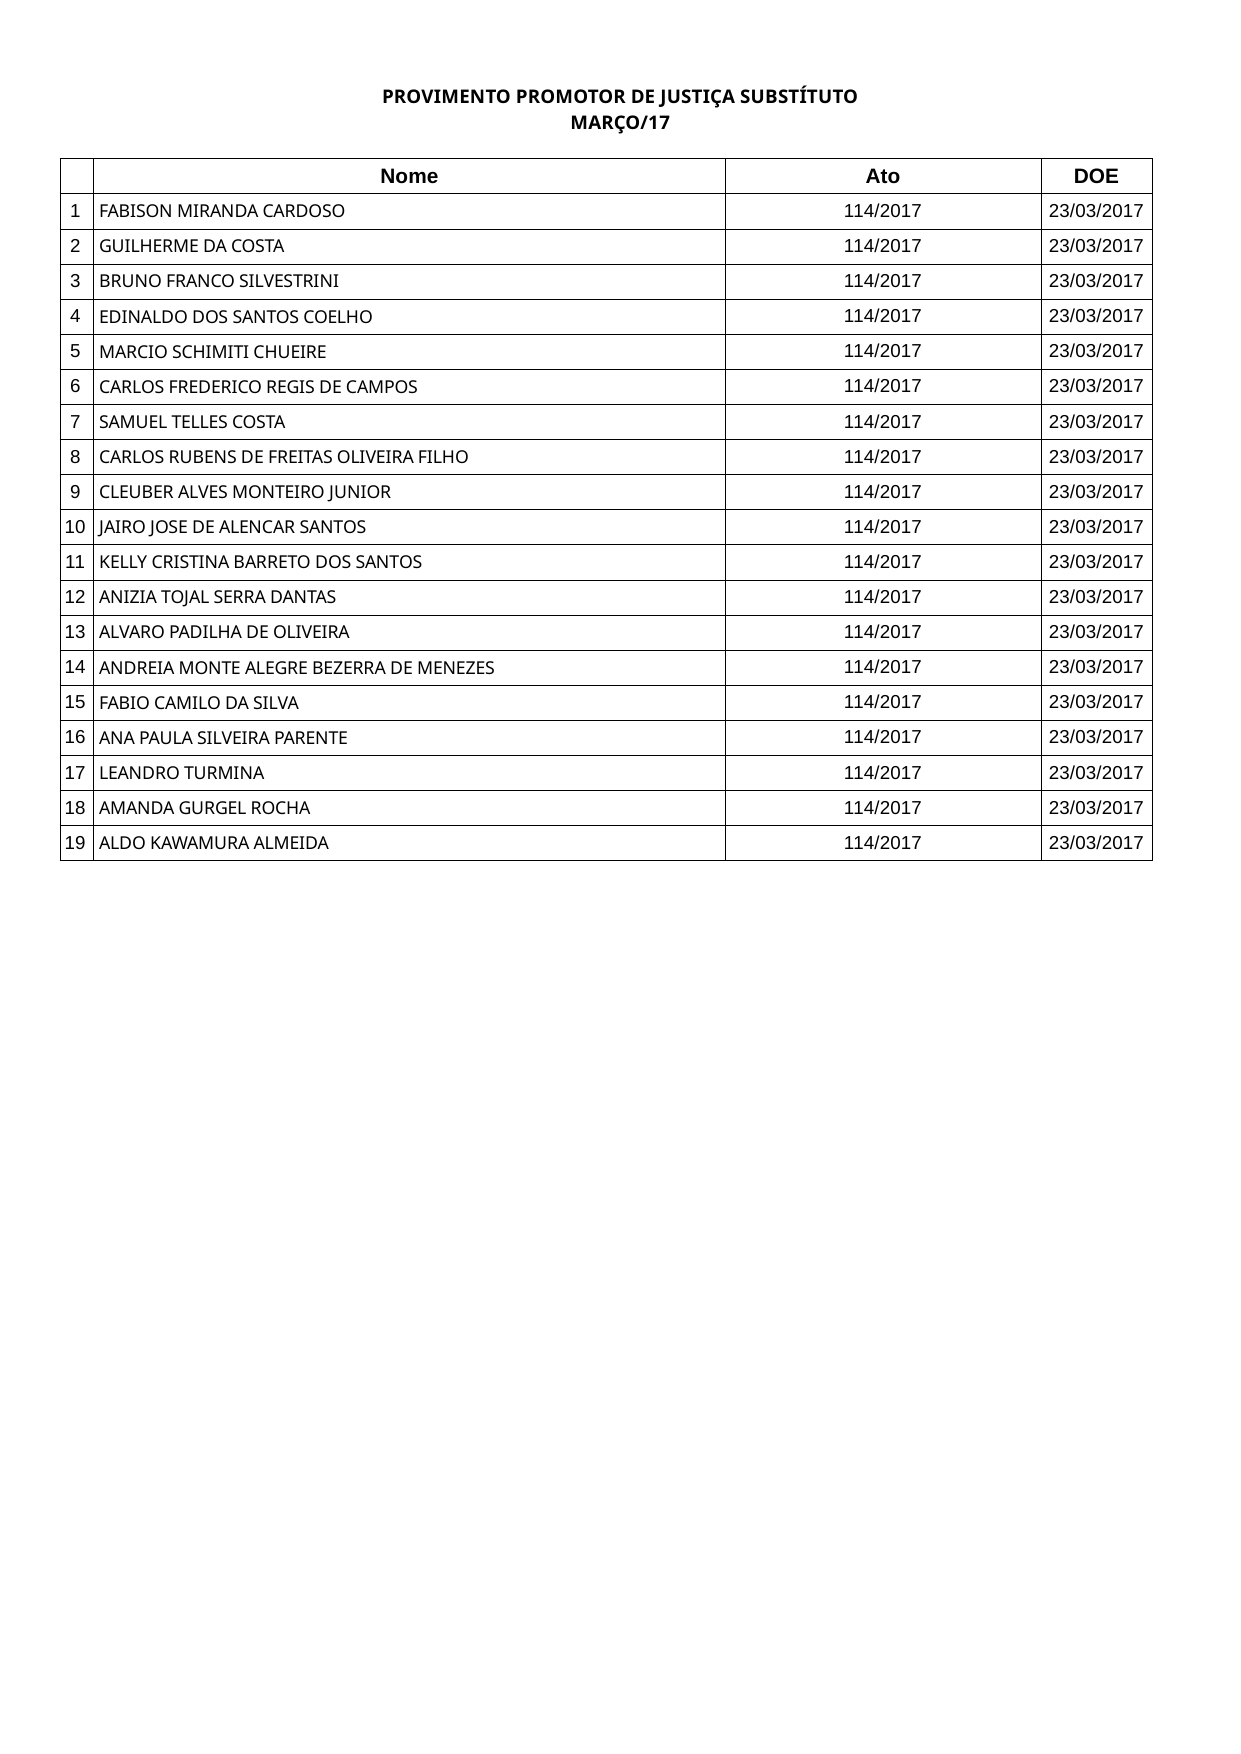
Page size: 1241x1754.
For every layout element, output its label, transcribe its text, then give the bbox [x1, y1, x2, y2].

text PROVIMENTO PROMOTOR DE JUSTIÇA SUBSTÍTUTO [59, 83, 1181, 109]
table_cell 13 [61, 616, 93, 650]
table_cell JAIRO JOSE DE ALENCAR SANTOS [94, 510, 725, 544]
table_cell 8 [61, 440, 93, 474]
table_cell 6 [61, 370, 93, 404]
table_cell 23/03/2017 [1042, 756, 1152, 790]
table_cell 114/2017 [726, 791, 1041, 825]
table_cell 114/2017 [726, 826, 1041, 860]
table_cell 114/2017 [726, 756, 1041, 790]
table_cell 23/03/2017 [1042, 370, 1152, 404]
table_cell 14 [61, 651, 93, 685]
table_cell 23/03/2017 [1042, 510, 1152, 544]
table_cell 114/2017 [726, 721, 1041, 755]
table_cell 114/2017 [726, 194, 1041, 228]
table_header DOE [1042, 159, 1152, 193]
table_cell AMANDA GURGEL ROCHA [94, 791, 725, 825]
table_cell 114/2017 [726, 370, 1041, 404]
table_cell 2 [61, 230, 93, 263]
table_cell 5 [61, 335, 93, 369]
table_cell 16 [61, 721, 93, 755]
table_header [61, 159, 93, 193]
table_cell 114/2017 [726, 545, 1041, 579]
table_cell 12 [61, 581, 93, 614]
table_cell MARCIO SCHIMITI CHUEIRE [94, 335, 725, 369]
table_cell 23/03/2017 [1042, 791, 1152, 825]
text MARÇO/17 [59, 109, 1181, 135]
table_cell 3 [61, 265, 93, 299]
table_cell 18 [61, 791, 93, 825]
table_cell FABIO CAMILO DA SILVA [94, 686, 725, 720]
table_cell LEANDRO TURMINA [94, 756, 725, 790]
table_cell 23/03/2017 [1042, 475, 1152, 509]
table_cell 23/03/2017 [1042, 405, 1152, 439]
table_cell 114/2017 [726, 510, 1041, 544]
table_cell 114/2017 [726, 265, 1041, 299]
table_header Ato [726, 159, 1041, 193]
table_cell 23/03/2017 [1042, 230, 1152, 263]
table_cell 15 [61, 686, 93, 720]
table_cell 114/2017 [726, 651, 1041, 685]
table_cell BRUNO FRANCO SILVESTRINI [94, 265, 725, 299]
table_cell 114/2017 [726, 300, 1041, 334]
table_cell 23/03/2017 [1042, 721, 1152, 755]
table_cell 114/2017 [726, 686, 1041, 720]
table_cell 23/03/2017 [1042, 616, 1152, 650]
table_cell 114/2017 [726, 335, 1041, 369]
table_cell 114/2017 [726, 230, 1041, 263]
table_cell 23/03/2017 [1042, 300, 1152, 334]
table_cell 114/2017 [726, 440, 1041, 474]
table_cell 23/03/2017 [1042, 581, 1152, 614]
table_cell ANDREIA MONTE ALEGRE BEZERRA DE MENEZES [94, 651, 725, 685]
table_cell 114/2017 [726, 475, 1041, 509]
table_cell EDINALDO DOS SANTOS COELHO [94, 300, 725, 334]
table_cell 7 [61, 405, 93, 439]
table_cell CARLOS RUBENS DE FREITAS OLIVEIRA FILHO [94, 440, 725, 474]
table_cell 4 [61, 300, 93, 334]
table_cell KELLY CRISTINA BARRETO DOS SANTOS [94, 545, 725, 579]
table_cell 23/03/2017 [1042, 545, 1152, 579]
table_cell 17 [61, 756, 93, 790]
table_cell 23/03/2017 [1042, 686, 1152, 720]
table_cell 114/2017 [726, 581, 1041, 614]
table_cell ANIZIA TOJAL SERRA DANTAS [94, 581, 725, 614]
table_cell GUILHERME DA COSTA [94, 230, 725, 263]
table_cell 23/03/2017 [1042, 194, 1152, 228]
table_cell 114/2017 [726, 616, 1041, 650]
table_cell 23/03/2017 [1042, 265, 1152, 299]
table_cell 1 [61, 194, 93, 228]
table_header Nome [94, 159, 725, 193]
table_cell FABISON MIRANDA CARDOSO [94, 194, 725, 228]
table_cell ALDO KAWAMURA ALMEIDA [94, 826, 725, 860]
table_cell 23/03/2017 [1042, 651, 1152, 685]
table_cell 11 [61, 545, 93, 579]
table_cell 19 [61, 826, 93, 860]
table_cell 23/03/2017 [1042, 335, 1152, 369]
table_cell 114/2017 [726, 405, 1041, 439]
table_cell 23/03/2017 [1042, 826, 1152, 860]
table_cell CARLOS FREDERICO REGIS DE CAMPOS [94, 370, 725, 404]
table_cell 10 [61, 510, 93, 544]
table_cell SAMUEL TELLES COSTA [94, 405, 725, 439]
table_cell ANA PAULA SILVEIRA PARENTE [94, 721, 725, 755]
table_cell ALVARO PADILHA DE OLIVEIRA [94, 616, 725, 650]
table_cell 9 [61, 475, 93, 509]
table_cell 23/03/2017 [1042, 440, 1152, 474]
table_cell CLEUBER ALVES MONTEIRO JUNIOR [94, 475, 725, 509]
